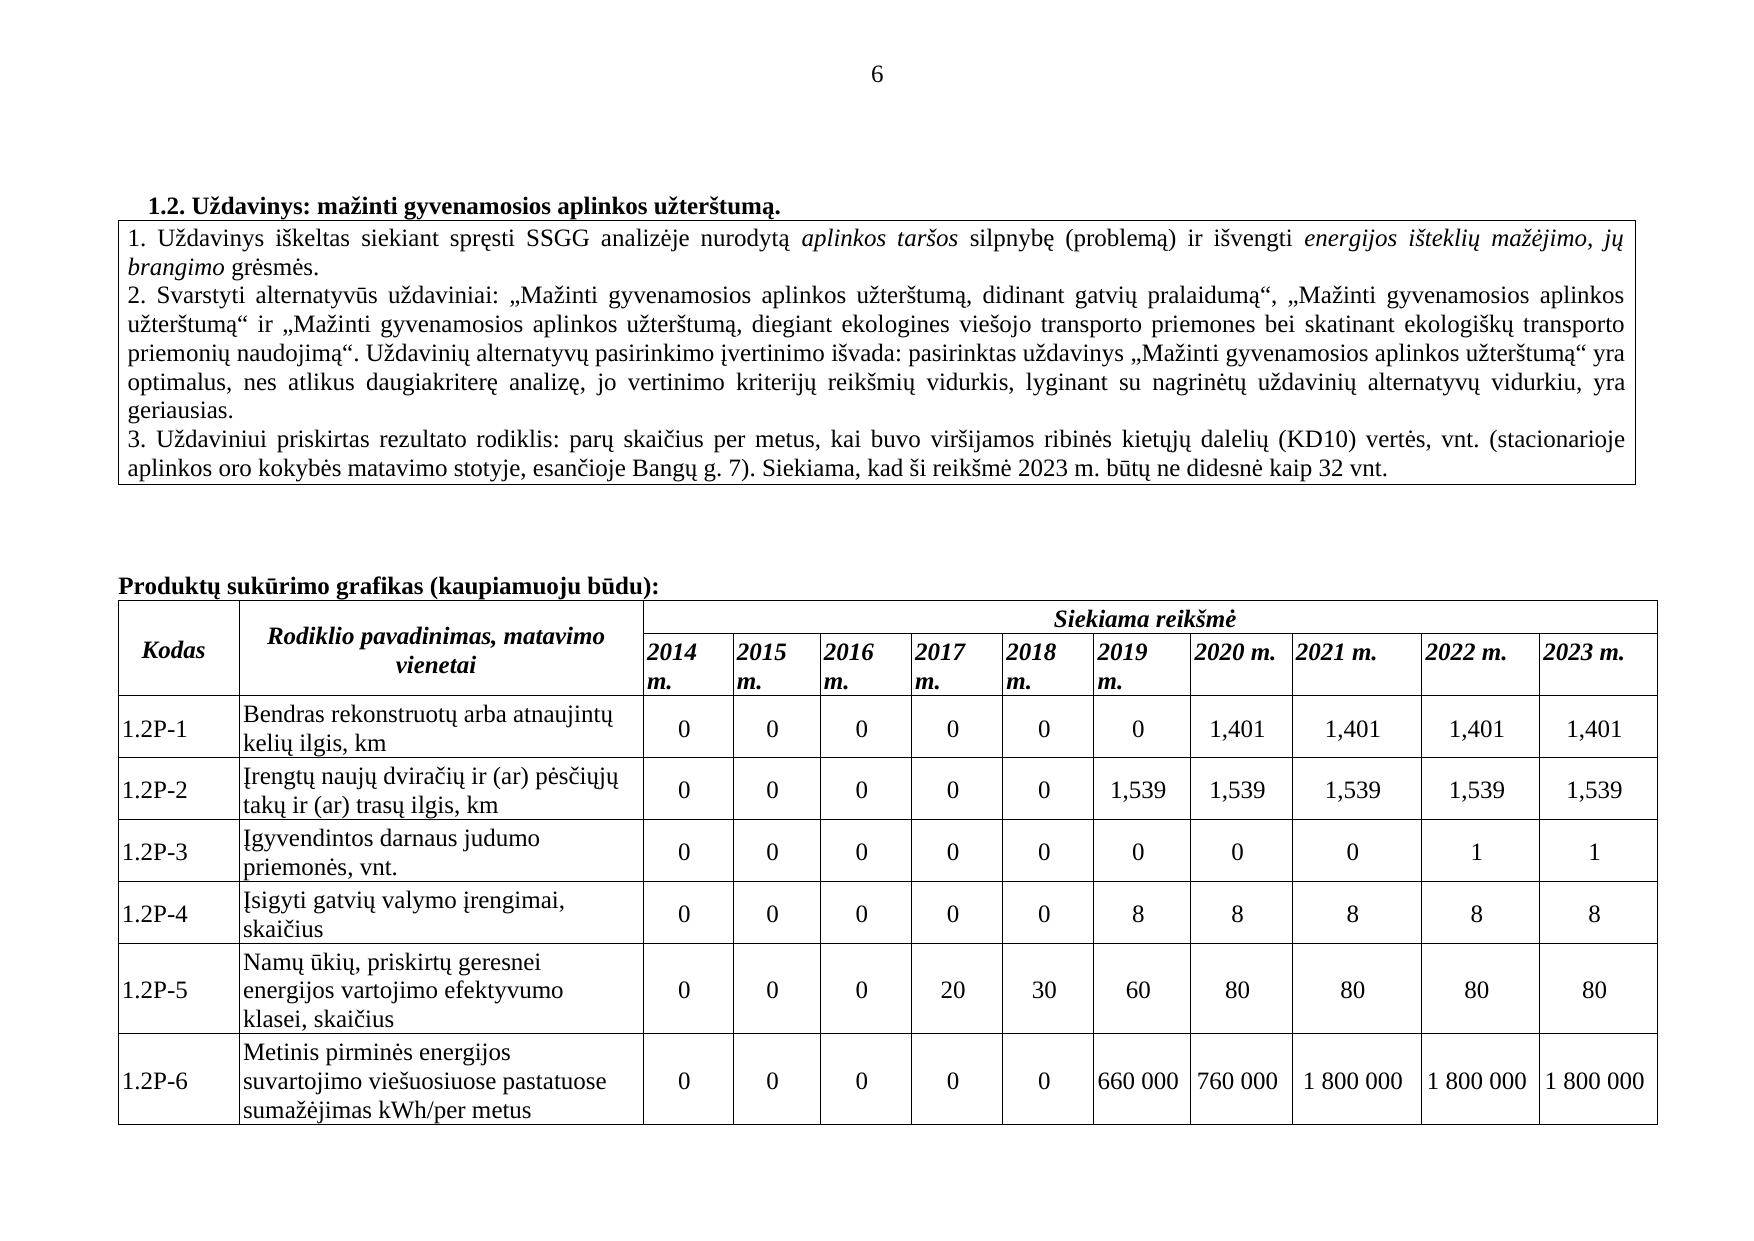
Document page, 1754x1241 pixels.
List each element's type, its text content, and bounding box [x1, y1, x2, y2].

table_cell 0 [734, 882, 820, 942]
table_cell 0 [912, 696, 1002, 757]
table_cell 1.2P-1 [119, 696, 239, 757]
table_cell 1 800 000 [1540, 1034, 1657, 1124]
table_cell Namų ūkių, priskirtų geresnei energijos vartojimo efektyvumo klasei, skaičius [240, 944, 643, 1033]
table_cell Įsigyti gatvių valymo įrengimai, skaičius [240, 882, 643, 942]
table_cell 0 [821, 882, 911, 942]
table_cell 760 000 [1191, 1034, 1292, 1124]
table_cell 0 [1094, 820, 1190, 881]
table_cell 1 800 000 [1293, 1034, 1421, 1124]
table_cell 1.2P-2 [119, 758, 239, 819]
table_cell Įgyvendintos darnaus judumo priemonės, vnt. [240, 820, 643, 881]
table_cell 80 [1540, 944, 1657, 1033]
table_cell 0 [821, 944, 911, 1033]
table_cell 8 [1422, 882, 1539, 942]
table_cell 1.2P-5 [119, 944, 239, 1033]
table_cell 1 [1540, 820, 1657, 881]
table_cell 1,401 [1422, 696, 1539, 757]
table_cell 0 [1003, 820, 1093, 881]
text 2. Svarstyti alternatyvūs uždaviniai: „Mažinti gyvenamosios aplinkos užterštumą, didinant gatvių pralaidumą“, „Mažinti gyvenamosios aplinkos užterštumą“ ir „Mažinti gyvenamosios aplinkos užterštumą, diegiant ekologines viešojo transporto priemones bei skatinant ekologiškų transporto priemonių naudojimą“. Uždavinių alternatyvų pasirinkimo įvertinimo išvada: pasirinktas uždavinys „Mažinti gyvenamosios aplinkos užterštumą“ yra optimalus, nes atlikus daugiakriterę analizę, jo vertinimo kriterijų reikšmių vidurkis, lyginant su nagrinėtų uždavinių alternatyvų vidurkiu, yra geriausias. [119, 277, 1635, 421]
table_cell 0 [644, 944, 733, 1033]
table_cell 0 [644, 1034, 733, 1124]
table_header Kodas [119, 601, 239, 695]
table_cell 0 [912, 820, 1002, 881]
table_cell 2015 m. [734, 634, 820, 695]
table_cell 0 [734, 944, 820, 1033]
table_cell 2020 m. [1191, 634, 1292, 695]
table_cell 2019 m. [1094, 634, 1190, 695]
table_cell 0 [734, 1034, 820, 1124]
table_cell 8 [1540, 882, 1657, 942]
table_cell 1,539 [1191, 758, 1292, 819]
table_cell Įrengtų naujų dviračių ir (ar) pėsčiųjų takų ir (ar) trasų ilgis, km [240, 758, 643, 819]
table_cell 80 [1293, 944, 1421, 1033]
table_cell 0 [644, 696, 733, 757]
table_cell 80 [1422, 944, 1539, 1033]
table_cell 2016 m. [821, 634, 911, 695]
table_cell 1,401 [1540, 696, 1657, 757]
table_cell 0 [912, 758, 1002, 819]
table_cell 1,539 [1094, 758, 1190, 819]
table_cell 1,539 [1422, 758, 1539, 819]
table_cell 0 [821, 696, 911, 757]
table_cell Metinis pirminės energijos suvartojimo viešuosiuose pastatuose sumažėjimas kWh/per metus [240, 1034, 643, 1124]
table_cell 1 800 000 [1422, 1034, 1539, 1124]
table_cell 0 [1191, 820, 1292, 881]
table_cell 0 [1293, 820, 1421, 881]
table_cell 2018 m. [1003, 634, 1093, 695]
table_cell 1.2P-6 [119, 1034, 239, 1124]
table_cell 1,401 [1293, 696, 1421, 757]
table_cell 1,401 [1191, 696, 1292, 757]
table_cell 1.2P-3 [119, 820, 239, 881]
table_cell 0 [1094, 696, 1190, 757]
table_cell 0 [912, 882, 1002, 942]
table_cell 2023 m. [1540, 634, 1657, 695]
table_cell 0 [644, 882, 733, 942]
table_cell 2022 m. [1422, 634, 1539, 695]
table_cell 80 [1191, 944, 1292, 1033]
table_cell 0 [821, 758, 911, 819]
table_cell 8 [1293, 882, 1421, 942]
text 1.2. Uždavinys: mažinti gyvenamosios aplinkos užterštumą. [118, 191, 1636, 220]
table_cell 20 [912, 944, 1002, 1033]
table_cell 2017 m. [912, 634, 1002, 695]
table_cell 0 [1003, 1034, 1093, 1124]
table_header Siekiama reikšmė [644, 601, 1657, 633]
table_cell 1.2P-4 [119, 882, 239, 942]
table_cell 2014 m. [644, 634, 733, 695]
table_cell 0 [734, 820, 820, 881]
text 1. Uždavinys iškeltas siekiant spręsti SSGG analizėje nurodytą aplinkos taršos silpnybę (problemą) ir išvengti energijos išteklių mažėjimo, jų brangimo grėsmės. [119, 221, 1635, 277]
table_cell 0 [1003, 882, 1093, 942]
table_cell 0 [644, 820, 733, 881]
text 3. Uždaviniui priskirtas rezultato rodiklis: parų skaičius per metus, kai buvo viršijamos ribinės kietųjų dalelių (KD10) vertės, vnt. (stacionarioje aplinkos oro kokybės matavimo stotyje, esančioje Bangų g. 7). Siekiama, kad ši reikšmė 2023 m. būtų ne didesnė kaip 32 vnt. [119, 421, 1635, 484]
table_cell 0 [734, 696, 820, 757]
table_cell 8 [1191, 882, 1292, 942]
table_cell 1 [1422, 820, 1539, 881]
table_cell 0 [734, 758, 820, 819]
table_cell 0 [821, 1034, 911, 1124]
table_cell 0 [821, 820, 911, 881]
table_cell 60 [1094, 944, 1190, 1033]
table_cell 0 [1003, 758, 1093, 819]
table_cell 660 000 [1094, 1034, 1190, 1124]
table_cell 1,539 [1540, 758, 1657, 819]
table_cell 0 [912, 1034, 1002, 1124]
table_cell 30 [1003, 944, 1093, 1033]
text Produktų sukūrimo grafikas (kaupiamuoju būdu): [118, 571, 1636, 600]
table_cell 0 [644, 758, 733, 819]
table_cell 1,539 [1293, 758, 1421, 819]
table_cell Bendras rekonstruotų arba atnaujintų kelių ilgis, km [240, 696, 643, 757]
table_header Rodiklio pavadinimas, matavimo vienetai [240, 601, 643, 695]
table_cell 0 [1003, 696, 1093, 757]
table_cell 8 [1094, 882, 1190, 942]
table_cell 2021 m. [1293, 634, 1421, 695]
